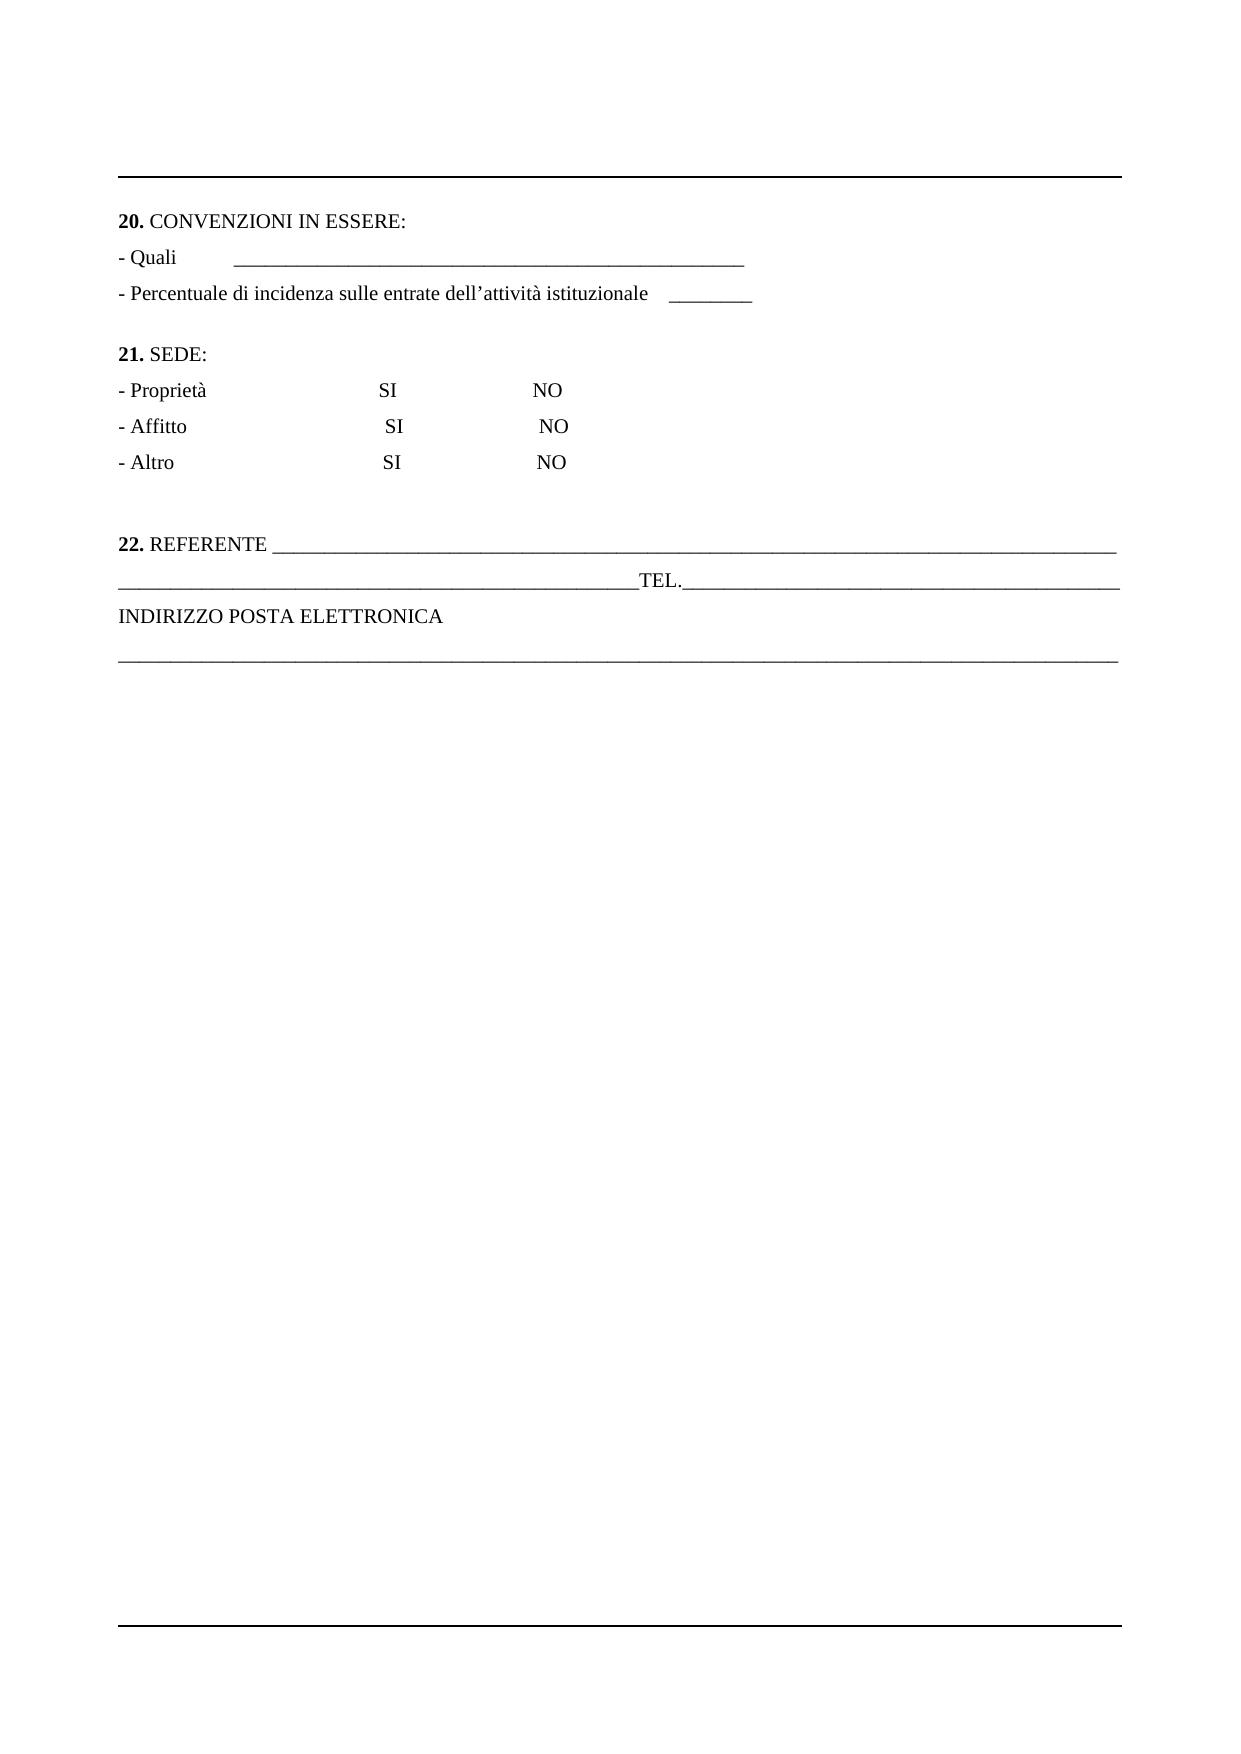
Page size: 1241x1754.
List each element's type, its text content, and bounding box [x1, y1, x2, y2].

text 21. SEDE: [118, 341, 1122, 366]
text 22. REFERENTE _________________________________________________________________________________ [118, 532, 1122, 556]
text - Quali _________________________________________________ [118, 245, 1122, 269]
text - Affitto SI NO [118, 413, 1122, 438]
text - Altro SI NO [118, 449, 1122, 474]
text - Percentuale di incidenza sulle entrate dell’attività istituzionale ________ [118, 281, 1122, 305]
text __________________________________________________TEL.__________________________________________ [118, 568, 1122, 592]
text INDIRIZZO POSTA ELETTRONICA ________________________________________________________________________________________________ [118, 604, 1122, 664]
text 20. CONVENZIONI IN ESSERE: [118, 209, 1122, 233]
text - Proprietà SI NO [118, 377, 1122, 402]
